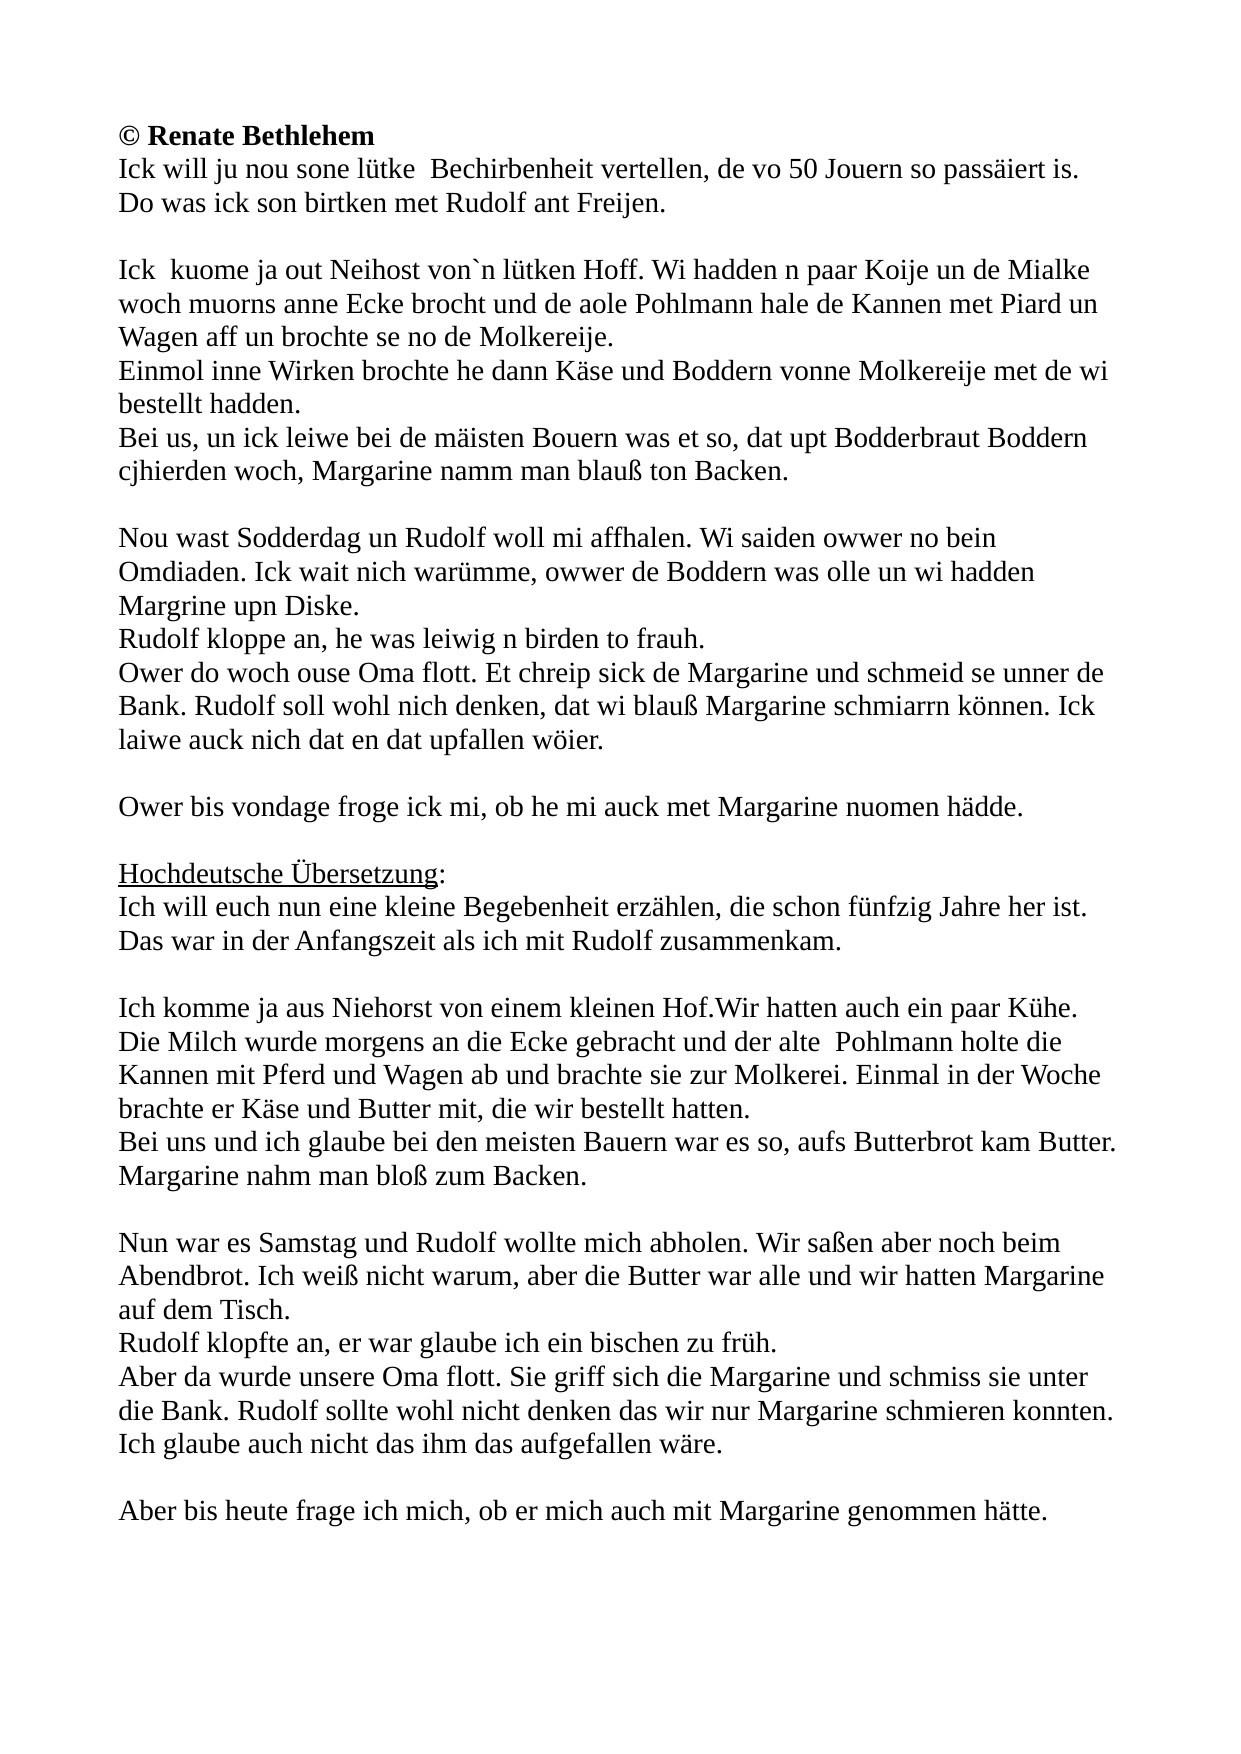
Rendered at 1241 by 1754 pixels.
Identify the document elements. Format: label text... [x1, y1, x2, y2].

text Nun war es Samstag und Rudolf wollte mich abholen. Wir saßen aber noch beim Abendbrot. Ich weiß nicht warum, aber die Butter war alle und wir hatten Margarine auf dem Tisch. [118, 1225, 1122, 1326]
text Rudolf kloppe an, he was leiwig n birden to frauh. [118, 621, 1122, 655]
text Bei uns und ich glaube bei den meisten Bauern war es so, aufs Butterbrot kam Butter. [118, 1124, 1122, 1158]
text Rudolf klopfte an, er war glaube ich ein bischen zu früh. [118, 1326, 1122, 1359]
text © Renate Bethlehem [118, 118, 1122, 152]
text Aber da wurde unsere Oma flott. Sie griff sich die Margarine und schmiss sie unter die Bank. Rudolf sollte wohl nicht denken das wir nur Margarine schmieren konnten. [118, 1359, 1122, 1426]
text Bei us, un ick leiwe bei de mäisten Bouern was et so, dat upt Bodderbraut Boddern cjhierden woch, Margarine namm man blauß ton Backen. [118, 420, 1122, 487]
text Ick kuome ja out Neihost von`n lütken Hoff. Wi hadden n paar Koije un de Mialke [118, 252, 1122, 286]
text Hochdeutsche Übersetzung: [118, 856, 1122, 889]
text woch muorns anne Ecke brocht und de aole Pohlmann hale de Kannen met Piard un Wagen aff un brochte se no de Molkereije. [118, 286, 1122, 353]
text Ick will ju nou sone lütke Bechirbenheit vertellen, de vo 50 Jouern so passäiert is. [118, 152, 1122, 185]
text Ich glaube auch nicht das ihm das aufgefallen wäre. [118, 1426, 1122, 1460]
text Aber bis heute frage ich mich, ob er mich auch mit Margarine genommen hätte. [118, 1493, 1122, 1527]
text Ich will euch nun eine kleine Begebenheit erzählen, die schon fünfzig Jahre her ist. [118, 889, 1122, 923]
text Do was ick son birtken met Rudolf ant Freijen. [118, 185, 1122, 219]
text Einmol inne Wirken brochte he dann Käse und Boddern vonne Molkereije met de wi bestellt hadden. [118, 353, 1122, 420]
text Das war in der Anfangszeit als ich mit Rudolf zusammenkam. [118, 923, 1122, 957]
text Ower do woch ouse Oma flott. Et chreip sick de Margarine und schmeid se unner de Bank. Rudolf soll wohl nich denken, dat wi blauß Margarine schmiarrn können. Ick laiwe auck nich dat en dat upfallen wöier. [118, 655, 1122, 755]
text Nou wast Sodderdag un Rudolf woll mi affhalen. Wi saiden owwer no bein Omdiaden. Ick wait nich warümme, owwer de Boddern was olle un wi hadden Margrine upn Diske. [118, 521, 1122, 621]
text Margarine nahm man bloß zum Backen. [118, 1158, 1122, 1191]
text Ower bis vondage froge ick mi, ob he mi auck met Margarine nuomen hädde. [118, 789, 1122, 822]
text Ich komme ja aus Niehorst von einem kleinen Hof.Wir hatten auch ein paar Kühe. Die Milch wurde morgens an die Ecke gebracht und der alte Pohlmann holte die Kannen mit Pferd und Wagen ab und brachte sie zur Molkerei. Einmal in der Woche brachte er Käse und Butter mit, die wir bestellt hatten. [118, 990, 1122, 1124]
